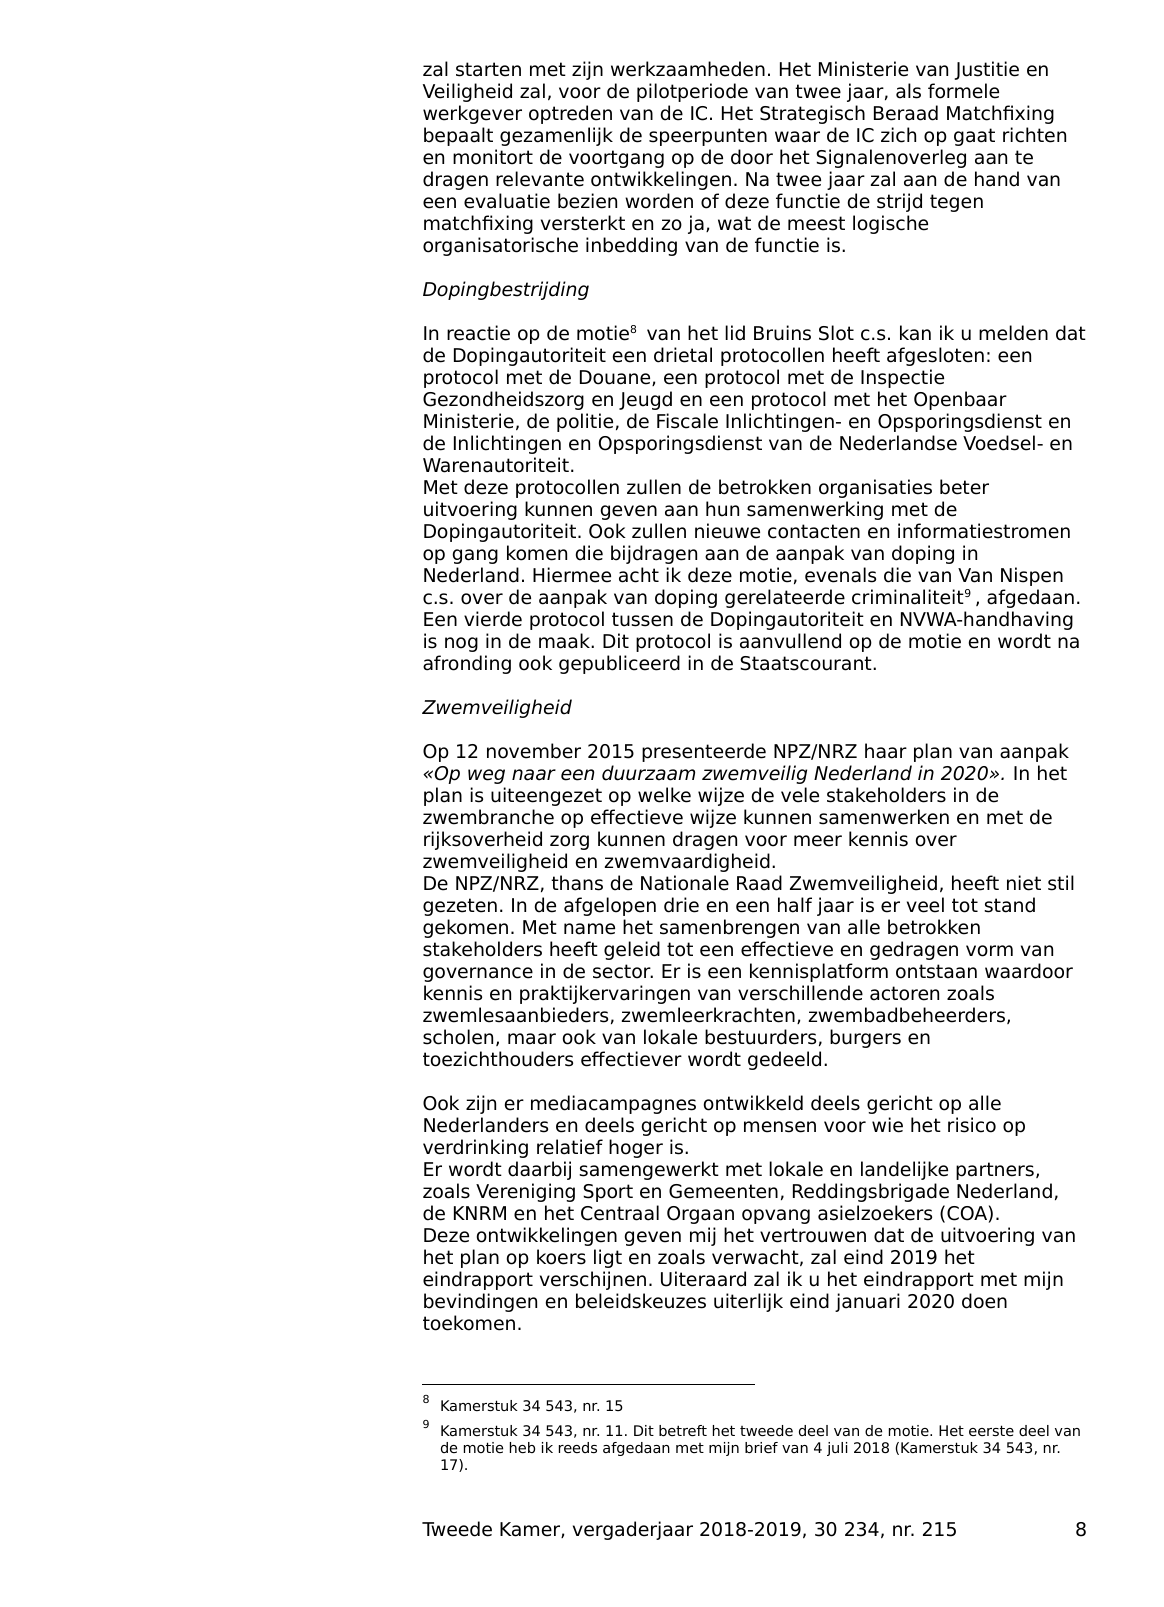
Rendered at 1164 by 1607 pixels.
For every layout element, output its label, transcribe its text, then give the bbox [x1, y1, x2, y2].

text Met deze protocollen zullen de betrokken organisaties beter uitvoering kunnen geven aan hun samenwerking met de Dopingautoriteit. Ook zullen nieuwe contacten en informatiestromen op gang komen die bijdragen aan de aanpak van doping in Nederland. Hiermee acht ik deze motie, evenals die van Van Nispen c.s. over de aanpak van doping gerelateerde criminaliteit, afgedaan. Een vierde protocol tussen de Dopingautoriteit en NVWA-handhaving is nog in de maak. Dit protocol is aanvullend op de motie en wordt na afronding ook gepubliceerd in de Staatscourant. [422, 477, 1087, 675]
subtitle Dopingbestrijding [422, 279, 1087, 301]
text Er wordt daarbij samengewerkt met lokale en landelijke partners, zoals Vereniging Sport en Gemeenten, Reddingsbrigade Nederland, de KNRM en het Centraal Orgaan opvang asielzoekers (COA). [422, 1159, 1087, 1225]
text Kamerstuk 34 543, nr. 11. Dit betreft het tweede deel van de motie. Het eerste deel van de motie heb ik reeds afgedaan met mijn brief van 4 juli 2018 (Kamerstuk 34 543, nr. 17). [422, 1418, 1087, 1474]
subtitle Zwemveiligheid [422, 697, 1087, 719]
text Ook zijn er mediacampagnes ontwikkeld deels gericht op alle Nederlanders en deels gericht op mensen voor wie het risico op verdrinking relatief hoger is. [422, 1093, 1087, 1159]
text Op 12 november 2015 presenteerde NPZ/NRZ haar plan van aanpak «Op weg naar een duurzaam zwemveilig Nederland in 2020». In het plan is uiteengezet op welke wijze de vele stakeholders in de zwembranche op effectieve wijze kunnen samenwerken en met de rijksoverheid zorg kunnen dragen voor meer kennis over zwemveiligheid en zwemvaardigheid. [422, 741, 1087, 873]
text Kamerstuk 34 543, nr. 15 [422, 1393, 1087, 1416]
text zal starten met zijn werkzaamheden. Het Ministerie van Justitie en Veiligheid zal, voor de pilotperiode van twee jaar, als formele werkgever optreden van de IC. Het Strategisch Beraad Matchfixing bepaalt gezamenlijk de speerpunten waar de IC zich op gaat richten en monitort de voortgang op de door het Signalenoverleg aan te dragen relevante ontwikkelingen. Na twee jaar zal aan de hand van een evaluatie bezien worden of deze functie de strijd tegen matchfixing versterkt en zo ja, wat de meest logische organisatorische inbedding van de functie is. [422, 59, 1087, 257]
text Deze ontwikkelingen geven mij het vertrouwen dat de uitvoering van het plan op koers ligt en zoals verwacht, zal eind 2019 het eindrapport verschijnen. Uiteraard zal ik u het eindrapport met mijn bevindingen en beleidskeuzes uiterlijk eind januari 2020 doen toekomen. [422, 1225, 1087, 1335]
text De NPZ/NRZ, thans de Nationale Raad Zwemveiligheid, heeft niet stil gezeten. In de afgelopen drie en een half jaar is er veel tot stand gekomen. Met name het samenbrengen van alle betrokken stakeholders heeft geleid tot een effectieve en gedragen vorm van governance in de sector. Er is een kennisplatform ontstaan waardoor kennis en praktijkervaringen van verschillende actoren zoals zwemlesaanbieders, zwemleerkrachten, zwembadbeheerders, scholen, maar ook van lokale bestuurders, burgers en toezichthouders effectiever wordt gedeeld. [422, 873, 1087, 1071]
text In reactie op de motie van het lid Bruins Slot c.s. kan ik u melden dat de Dopingautoriteit een drietal protocollen heeft afgesloten: een protocol met de Douane, een protocol met de Inspectie Gezondheidszorg en Jeugd en een protocol met het Openbaar Ministerie, de politie, de Fiscale Inlichtingen- en Opsporingsdienst en de Inlichtingen en Opsporingsdienst van de Nederlandse Voedsel- en Warenautoriteit. [422, 323, 1087, 477]
